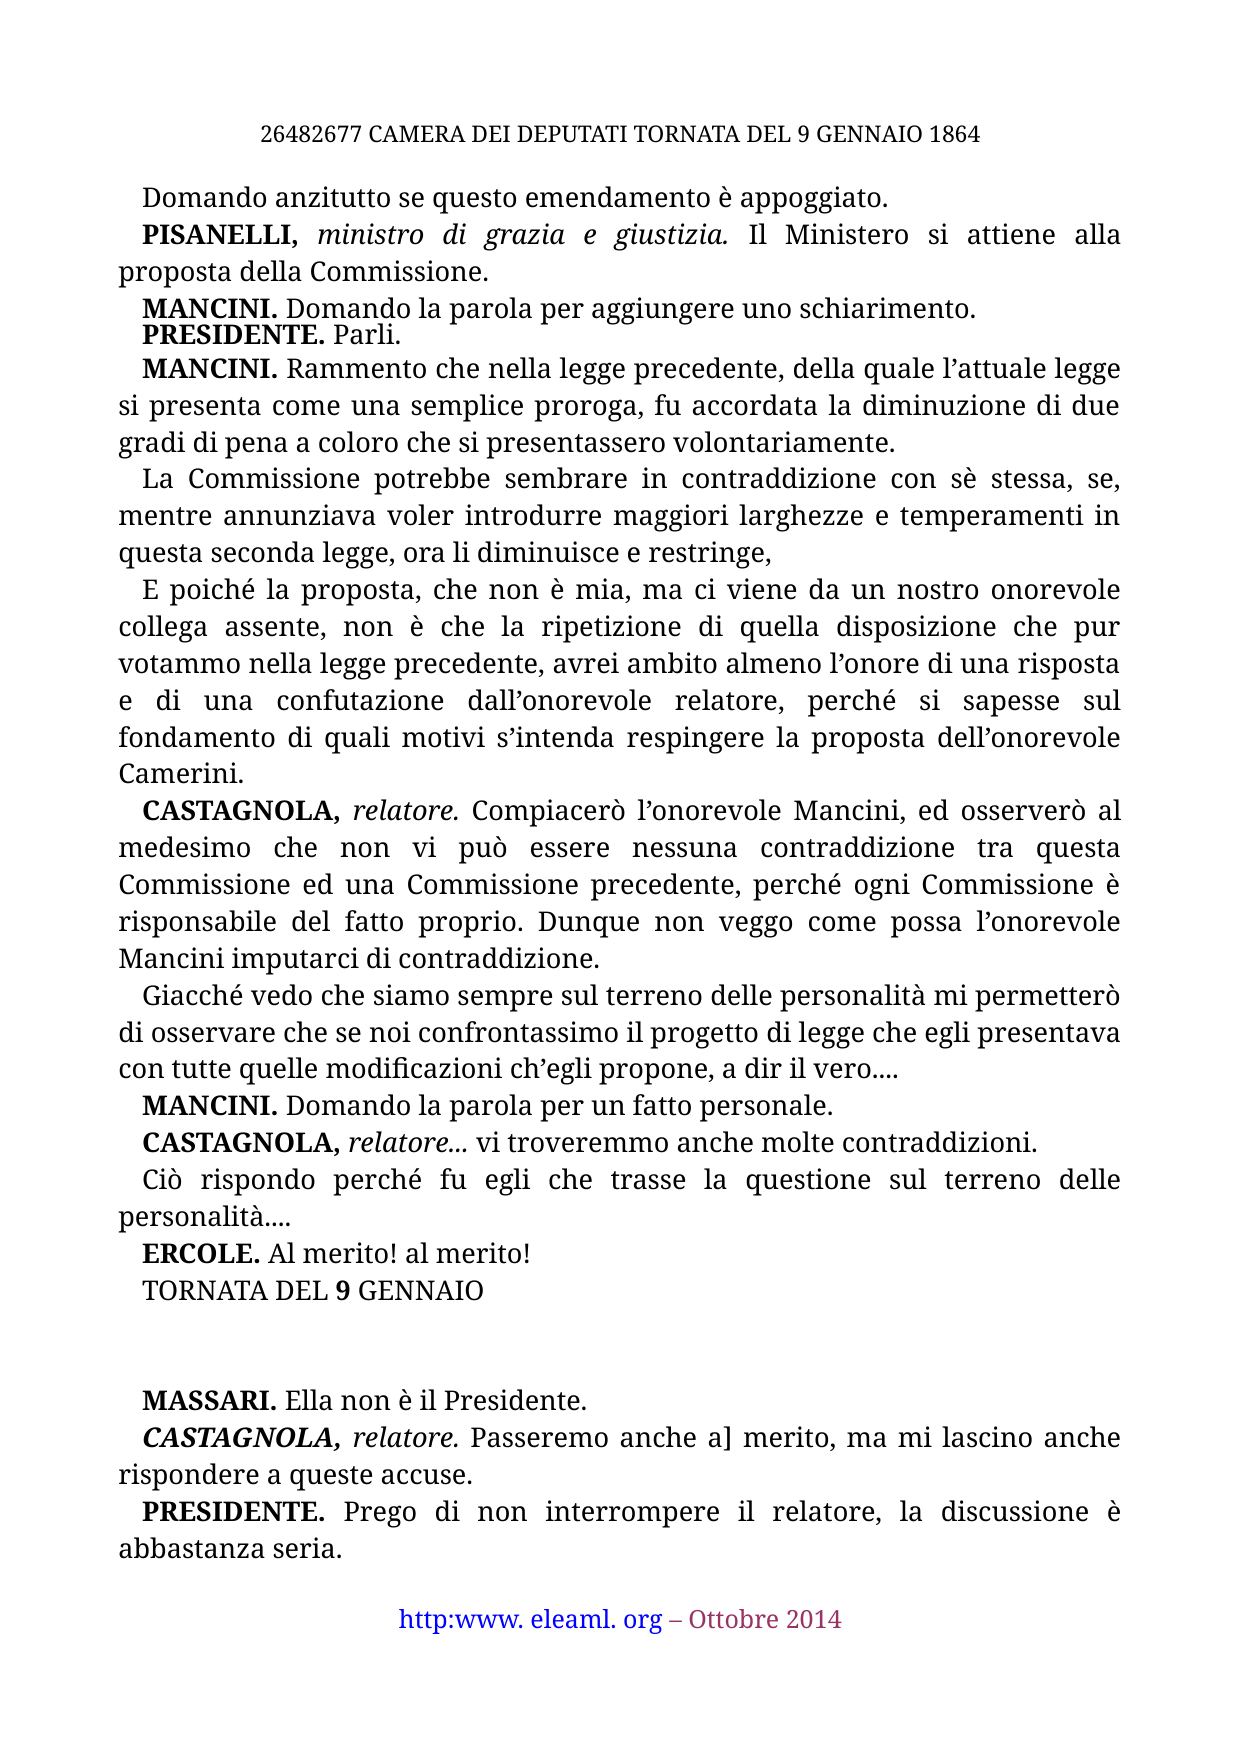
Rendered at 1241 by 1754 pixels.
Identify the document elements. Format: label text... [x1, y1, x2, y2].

text MANCINI. Rammento che nella legge precedente, della quale l’attuale legge si presenta come una semplice proroga, fu accordata la diminuzione di due gradi di pena a coloro che si presentassero volontariamente. [118, 349, 1122, 460]
text Ciò rispondo perché fu egli che trasse la questione sul terreno delle personalità.... [118, 1161, 1122, 1234]
text MANCINI. Domando la parola per un fatto personale. [118, 1087, 1122, 1124]
text Domando anzitutto se questo emendamento è appoggiato. [118, 179, 1122, 216]
text MASSARI. Ella non è il Presidente. [118, 1382, 1122, 1419]
text La Commissione potrebbe sembrare in contraddizione con sè stessa, se, mentre annunziava voler introdurre maggiori larghezze e temperamenti in questa seconda legge, ora li diminuisce e restringe, [118, 460, 1122, 571]
text PRESIDENTE. Parli. [118, 326, 1122, 349]
text MANCINI. Domando la parola per aggiungere uno schiarimento. [118, 289, 1122, 326]
text TORNATA DEL 9 GENNAIO [118, 1271, 1122, 1308]
text E poiché la proposta, che non è mia, ma ci viene da un nostro onorevole collega assente, non è che la ripetizione di quella disposizione che pur votammo nella legge precedente, avrei ambito almeno l’onore di una risposta e di una confutazione dall’onorevole relatore, perché si sapesse sul fondamento di quali motivi s’intenda respingere la proposta dell’onorevole Camerini. [118, 571, 1122, 792]
text PISANELLI, ministro di grazia e giustizia. Il Ministero si attiene alla proposta della Commissione. [118, 216, 1122, 289]
text ERCOLE. Al merito! al merito! [118, 1234, 1122, 1271]
text CASTAGNOLA, relatore. Passeremo anche a] merito, ma mi lascino anche rispondere a queste accuse. [118, 1419, 1122, 1492]
text Giacché vedo che siamo sempre sul terreno delle personalità mi permetterò di osservare che se noi confrontassimo il progetto di legge che egli presentava con tutte quelle modificazioni ch’egli propone, a dir il vero.... [118, 976, 1122, 1087]
text CASTAGNOLA, relatore... vi troveremmo anche molte contraddizioni. [118, 1124, 1122, 1161]
text PRESIDENTE. Prego di non interrompere il relatore, la discussione è abbastanza seria. [118, 1492, 1122, 1566]
text CASTAGNOLA, relatore. Compiacerò l’onorevole Mancini, ed osserverò al medesimo che non vi può essere nessuna contraddizione tra questa Commissione ed una Commissione precedente, perché ogni Commissione è risponsabile del fatto proprio. Dunque non veggo come possa l’onorevole Mancini imputarci di contraddizione. [118, 792, 1122, 976]
